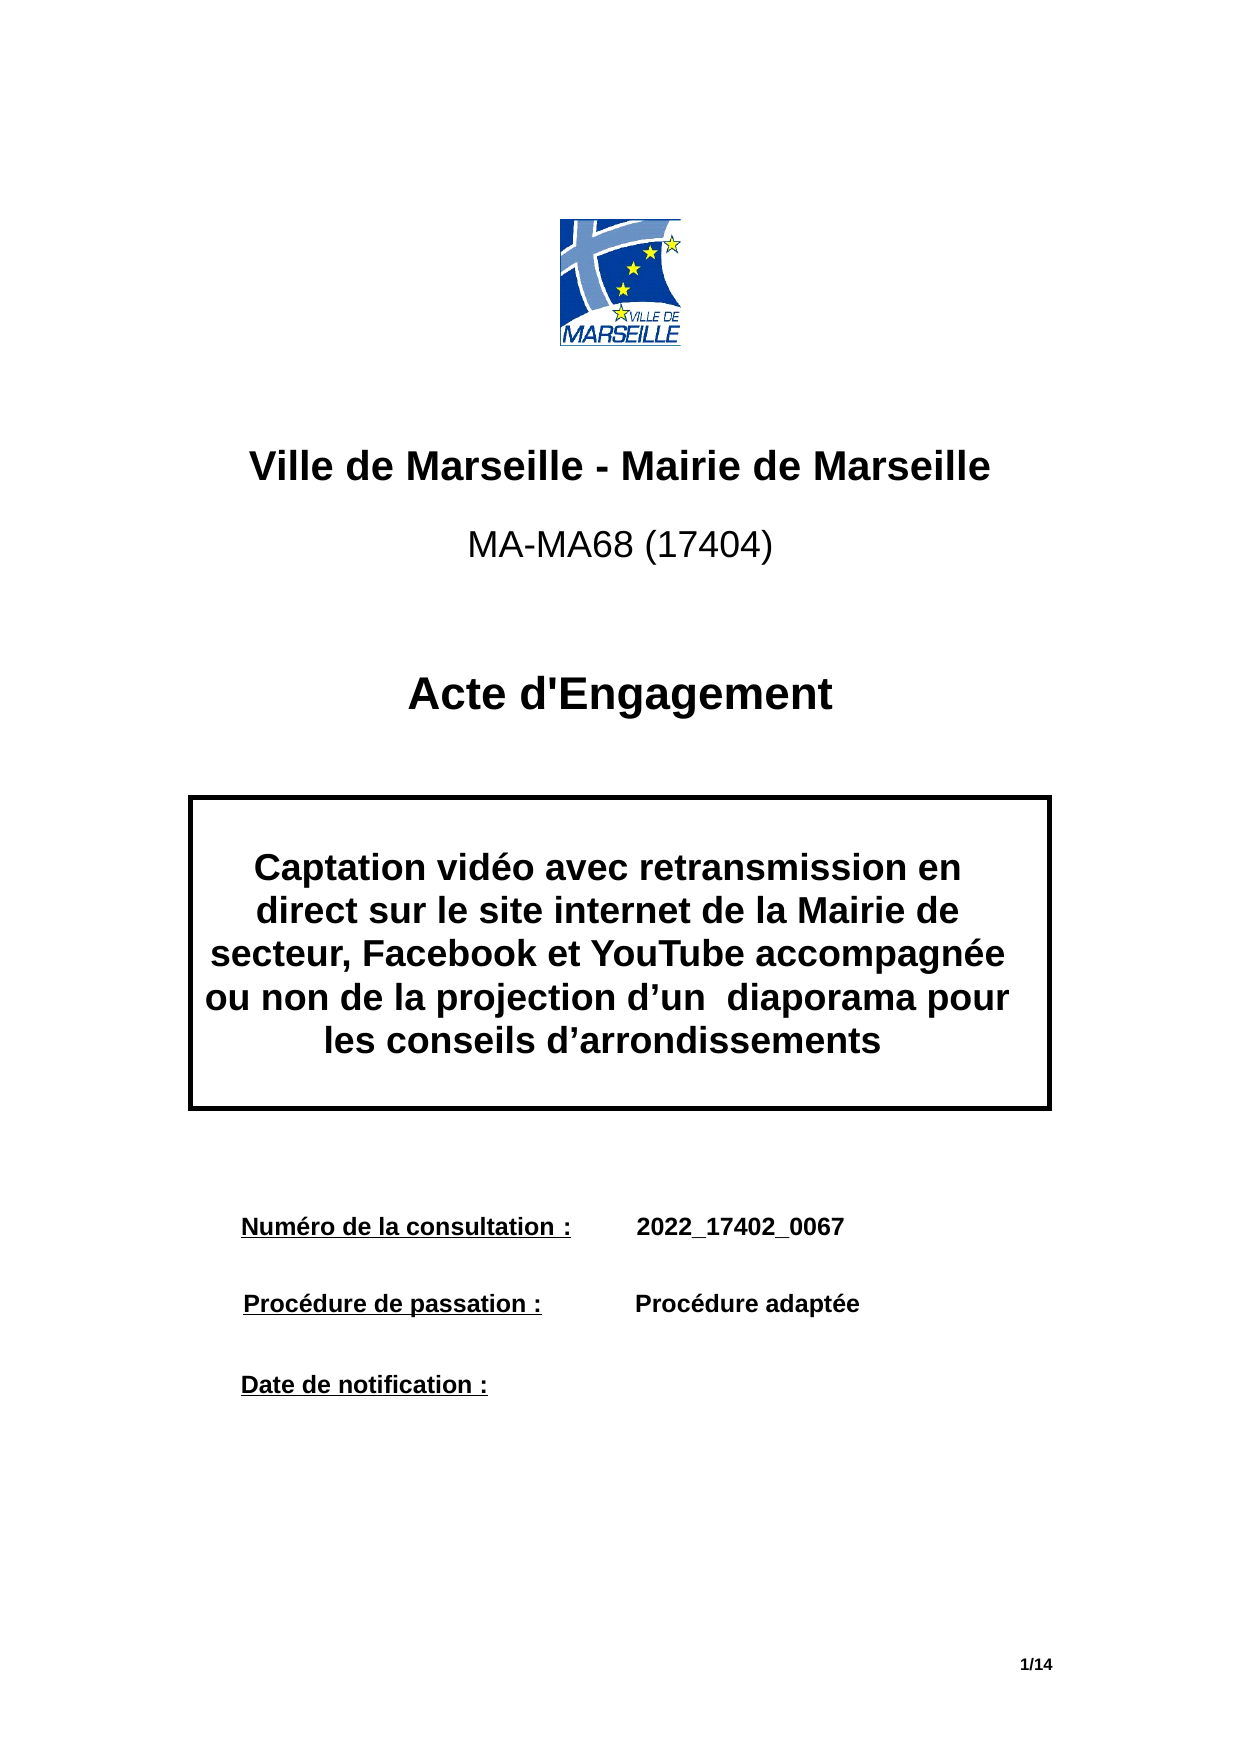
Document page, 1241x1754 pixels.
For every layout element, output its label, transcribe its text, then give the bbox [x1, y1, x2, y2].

text Acte d'Engagement [188, 667, 1052, 719]
text Procédure de passation : Procédure adaptée [243, 1289, 1052, 1318]
text Ville de Marseille - Mairie de Marseille [188, 441, 1052, 489]
text MA-MA68 (17404) [188, 523, 1052, 566]
text Date de notification : [241, 1370, 1052, 1399]
text Captation vidéo avec retransmission en direct sur le site internet de la Mairie de secteur, Facebook et YouTube accompagnée ou non de la projection d’un diaporama pour les conseils d’arrondissements [193, 838, 1047, 1061]
text Numéro de la consultation : 2022_17402_0067 [241, 1212, 1052, 1241]
